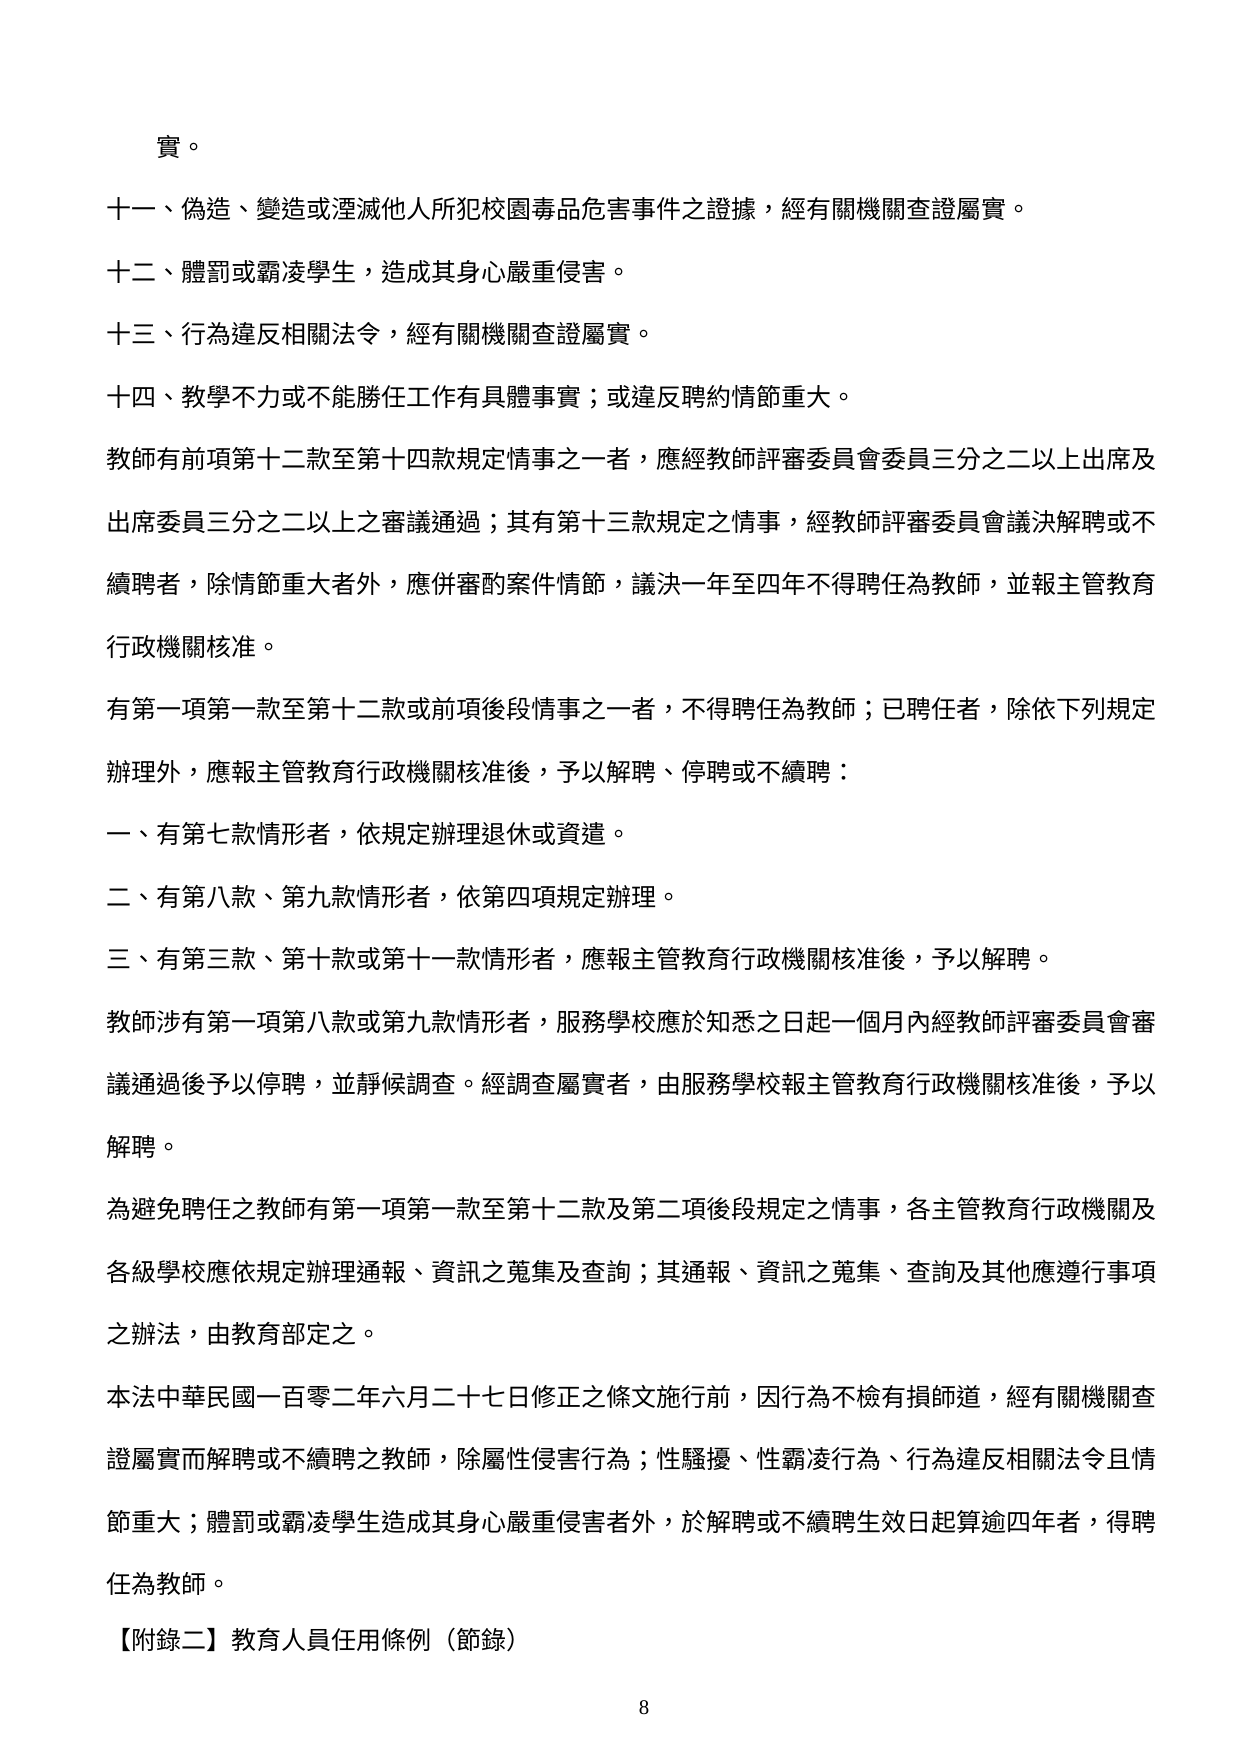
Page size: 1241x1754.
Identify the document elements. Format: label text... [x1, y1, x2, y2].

text 本法中華民國一百零二年六月二十七日修正之條文施行前，因行為不檢有損師道，經有關機關查證屬實而解聘或不續聘之教師，除屬性侵害行為；性騷擾、性霸凌行為、行為違反相關法令且情節重大；體罰或霸凌學生造成其身心嚴重侵害者外，於解聘或不續聘生效日起算逾四年者，得聘任為教師。 [106, 1354, 1181, 1604]
text 實。 [106, 104, 1181, 166]
text 二、有第八款、第九款情形者，依第四項規定辦理。 [106, 854, 1181, 916]
text 十三、行為違反相關法令，經有關機關查證屬實。 [106, 291, 1181, 354]
text 教師有前項第十二款至第十四款規定情事之一者，應經教師評審委員會委員三分之二以上出席及出席委員三分之二以上之審議通過；其有第十三款規定之情事，經教師評審委員會議決解聘或不續聘者，除情節重大者外，應併審酌案件情節，議決一年至四年不得聘任為教師，並報主管教育行政機關核准。 [106, 416, 1181, 666]
text 教師涉有第一項第八款或第九款情形者，服務學校應於知悉之日起一個月內經教師評審委員會審議通過後予以停聘，並靜候調查。經調查屬實者，由服務學校報主管教育行政機關核准後，予以解聘。 [106, 979, 1181, 1166]
text 三、有第三款、第十款或第十一款情形者，應報主管教育行政機關核准後，予以解聘。 [106, 916, 1181, 979]
text 一、有第七款情形者，依規定辦理退休或資遣。 [106, 791, 1181, 854]
text 十四、教學不力或不能勝任工作有具體事實；或違反聘約情節重大。 [106, 354, 1181, 416]
text 為避免聘任之教師有第一項第一款至第十二款及第二項後段規定之情事，各主管教育行政機關及各級學校應依規定辦理通報、資訊之蒐集及查詢；其通報、資訊之蒐集、查詢及其他應遵行事項之辦法，由教育部定之。 [106, 1166, 1181, 1354]
text 有第一項第一款至第十二款或前項後段情事之一者，不得聘任為教師；已聘任者，除依下列規定辦理外，應報主管教育行政機關核准後，予以解聘、停聘或不續聘： [106, 666, 1181, 791]
text 【附錄二】教育人員任用條例（節錄） [106, 1616, 1181, 1658]
text 十一、偽造、變造或湮滅他人所犯校園毒品危害事件之證據，經有關機關查證屬實。 [106, 166, 1181, 229]
text 十二、體罰或霸凌學生，造成其身心嚴重侵害。 [106, 229, 1181, 291]
